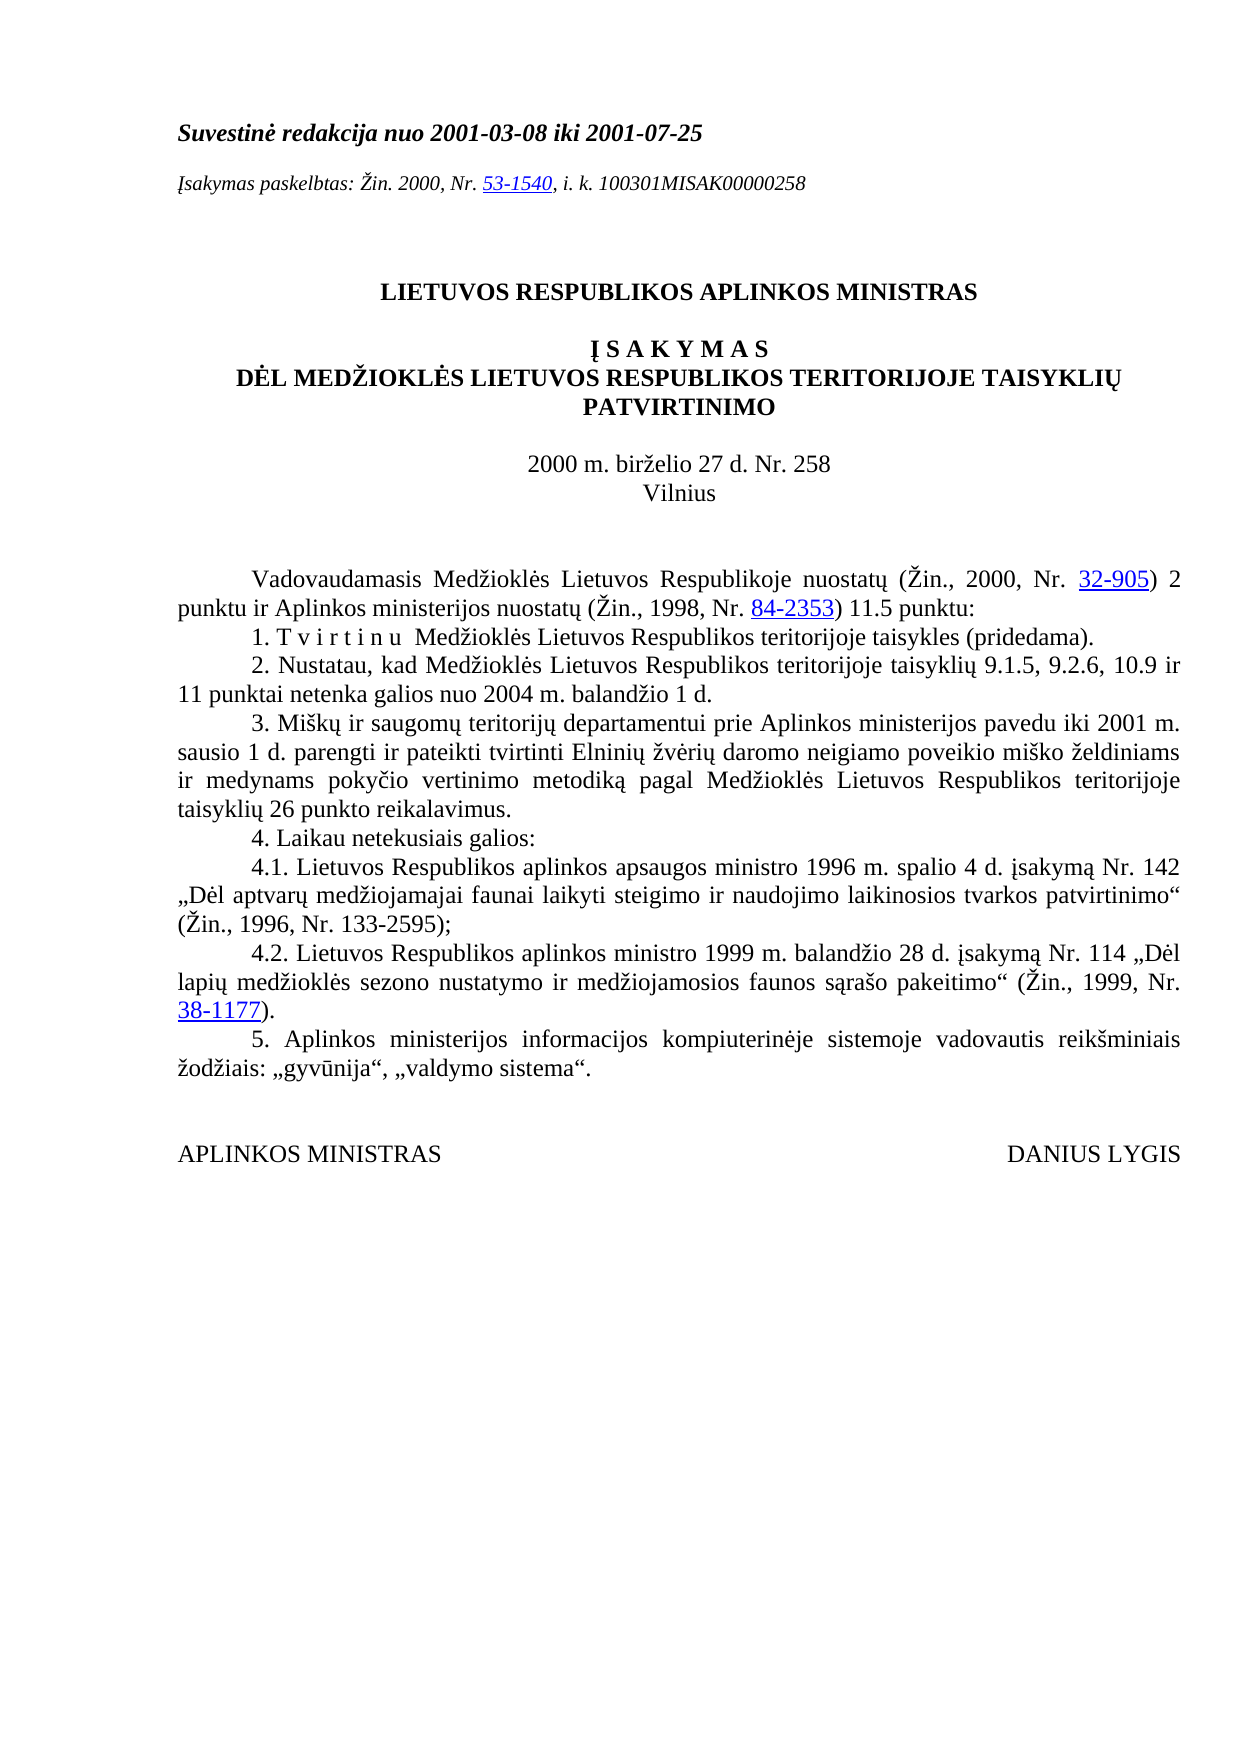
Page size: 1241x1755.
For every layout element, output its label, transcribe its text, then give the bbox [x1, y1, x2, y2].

text DĖL MEDŽIOKLĖS LIETUVOS RESPUBLIKOS TERITORIJOJE TAISYKLIŲ PATVIRTINIMO [177, 363, 1181, 420]
text 1. Tvirtinu Medžioklės Lietuvos Respublikos teritorijoje taisykles (pridedama). [177, 622, 1181, 650]
text Suvestinė redakcija nuo 2001-03-08 iki 2001-07-25 [177, 118, 1181, 147]
text LIETUVOS RESPUBLIKOS APLINKOS MINISTRAS [177, 277, 1181, 305]
text 2000 m. birželio 27 d. Nr. 258 [177, 449, 1181, 478]
text 4. Laikau netekusiais galios: [177, 823, 1181, 852]
text Vadovaudamasis Medžioklės Lietuvos Respublikoje nuostatų (Žin., 2000, Nr. 32-905) 2 punktu ir Aplinkos ministerijos nuostatų (Žin., 1998, Nr. 84-2353) 11.5 punktu: [177, 564, 1181, 622]
text 3. Miškų ir saugomų teritorijų departamentui prie Aplinkos ministerijos pavedu iki 2001 m. sausio 1 d. parengti ir pateikti tvirtinti Elninių žvėrių daromo neigiamo poveikio miško želdiniams ir medynams pokyčio vertinimo metodiką pagal Medžioklės Lietuvos Respublikos teritorijoje taisyklių 26 punkto reikalavimus. [177, 708, 1181, 823]
text 4.1. Lietuvos Respublikos aplinkos apsaugos ministro 1996 m. spalio 4 d. įsakymą Nr. 142 „Dėl aptvarų medžiojamajai faunai laikyti steigimo ir naudojimo laikinosios tvarkos patvirtinimo“ (Žin., 1996, Nr. 133-2595); [177, 852, 1181, 938]
text 4.2. Lietuvos Respublikos aplinkos ministro 1999 m. balandžio 28 d. įsakymą Nr. 114 „Dėl lapių medžioklės sezono nustatymo ir medžiojamosios faunos sąrašo pakeitimo“ (Žin., 1999, Nr. 38-1177). [177, 938, 1181, 1024]
text 5. Aplinkos ministerijos informacijos kompiuterinėje sistemoje vadovautis reikšminiais žodžiais: „gyvūnija“, „valdymo sistema“. [177, 1024, 1181, 1082]
text Vilnius [177, 478, 1181, 507]
text APLINKOS MINISTRAS DANIUS LYGIS [177, 1139, 1181, 1168]
text Į S A K Y M A S [177, 334, 1181, 363]
text 2. Nustatau, kad Medžioklės Lietuvos Respublikos teritorijoje taisyklių 9.1.5, 9.2.6, 10.9 ir 11 punktai netenka galios nuo 2004 m. balandžio 1 d. [177, 650, 1181, 708]
text Įsakymas paskelbtas: Žin. 2000, Nr. 53-1540, i. k. 100301MISAK00000258 [177, 171, 1181, 195]
